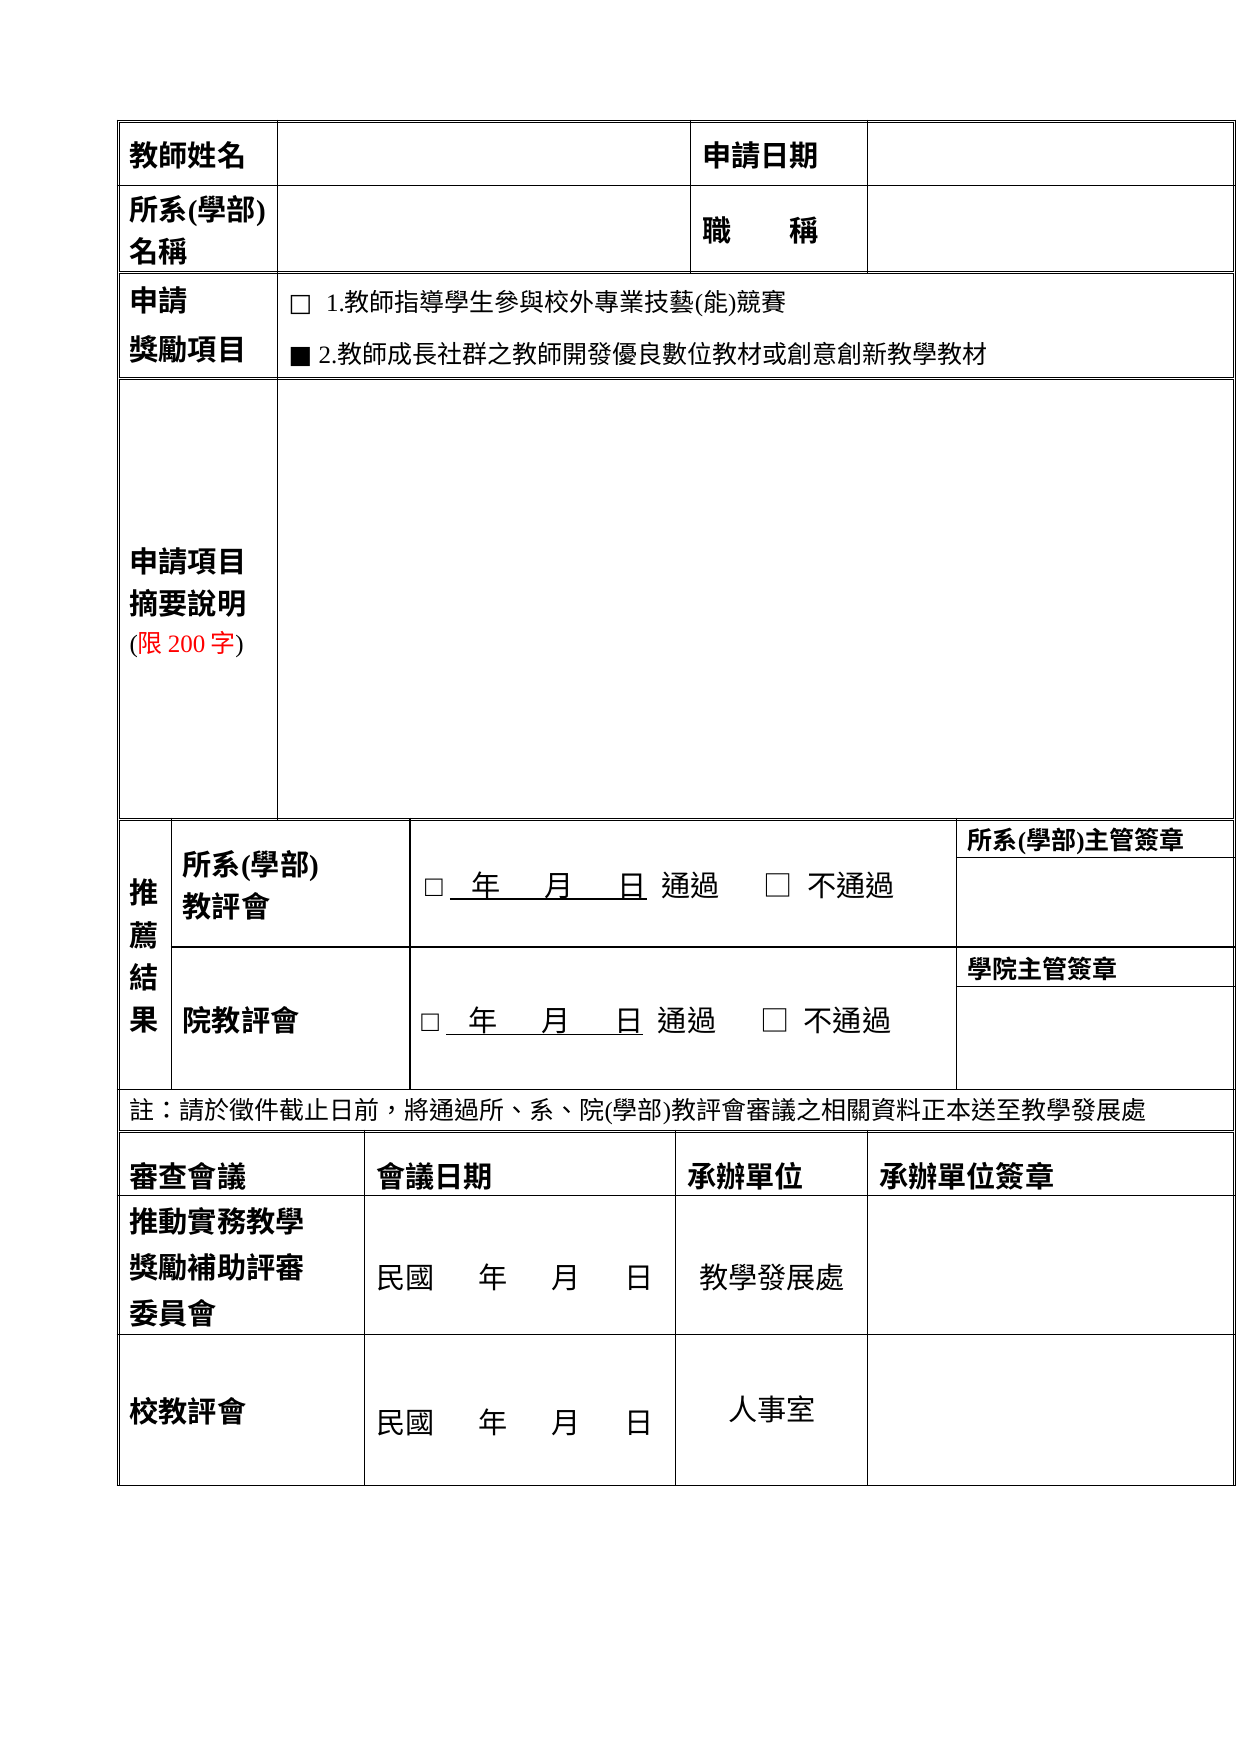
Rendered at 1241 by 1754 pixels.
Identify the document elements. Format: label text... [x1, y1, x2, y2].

table_cell 申請 獎勵項目 [120, 274, 277, 377]
table_cell □ 年 月 日 通過 □ 不通過 [411, 821, 956, 946]
table_header 申請日期 [691, 123, 867, 185]
table_cell 所系(學部) 教評會 [172, 821, 409, 946]
table_cell 教學發展處 [676, 1196, 867, 1334]
table_cell 職 稱 [691, 186, 867, 271]
table_cell [868, 1196, 1233, 1334]
table_cell 院教評會 [172, 948, 409, 1089]
table_cell 所系(學部)名稱 [120, 186, 277, 271]
table_cell 申請項目摘要說明 (限200字) [120, 380, 277, 818]
table_header [278, 123, 690, 185]
table_cell [957, 1053, 1233, 1089]
table_cell 校教評會 [120, 1335, 364, 1485]
table_cell 推動實務教學 獎勵補助評審 委員會 [120, 1196, 364, 1334]
table_header 教師姓名 [120, 123, 277, 185]
table_cell [278, 186, 690, 271]
table_cell [278, 380, 1233, 818]
table_cell [957, 858, 1233, 899]
table_cell 1.教師指導學生參與校外專業技藝(能)競賽 [278, 274, 1233, 324]
table_cell 民國 年 月 日 [365, 1196, 675, 1334]
table_cell 學院主管簽章 [957, 948, 1233, 986]
table_cell 承辦單位簽章 [868, 1133, 1233, 1195]
table_cell 人事室 [676, 1335, 867, 1485]
table_cell □ 年 月 日 通過 □ 不通過 [411, 948, 956, 1089]
table_cell 承辦單位 [676, 1133, 867, 1195]
table_header [868, 123, 1233, 185]
table_cell 推 薦結果 [120, 821, 171, 1089]
table_cell ■ 2.教師成長社群之教師開發優良數位教材或創意創新教學教材 [278, 324, 1233, 377]
table_cell [957, 900, 1233, 946]
table_cell [868, 1335, 1233, 1485]
table_cell 所系(學部)主管簽章 [957, 821, 1233, 857]
table_cell 民國 年 月 日 [365, 1335, 675, 1485]
table_cell [957, 987, 1233, 1051]
table_cell [868, 186, 1233, 271]
table_cell 會議日期 [365, 1133, 675, 1195]
table_cell 註：請於徵件截止日前，將通過所、系、院(學部)教評會審議之相關資料正本送至教學發展處 [120, 1090, 1233, 1129]
table_cell 審查會議 [120, 1133, 364, 1195]
